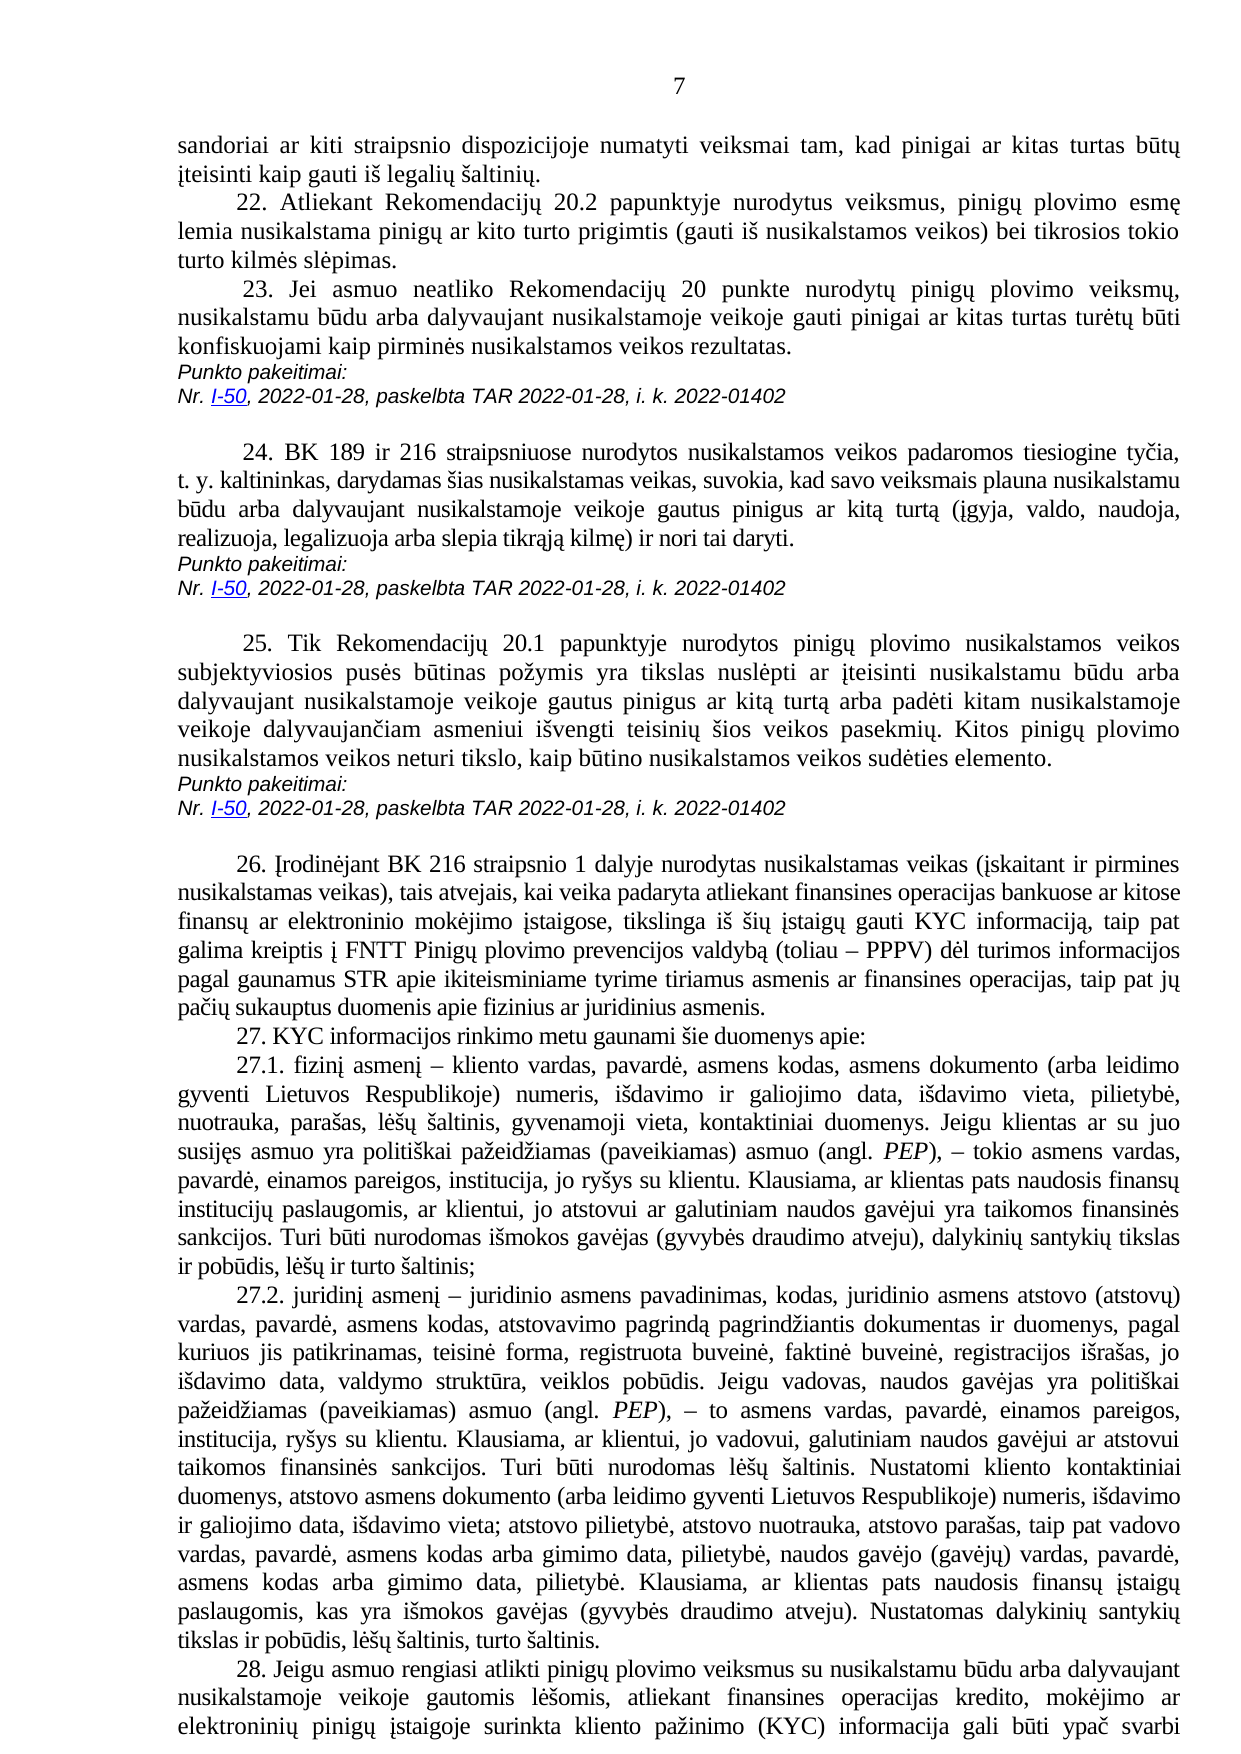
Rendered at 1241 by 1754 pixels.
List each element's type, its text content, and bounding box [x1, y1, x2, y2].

text 27. KYC informacijos rinkimo metu gaunami šie duomenys apie: [177, 1021, 1181, 1050]
text sandoriai ar kiti straipsnio dispozicijoje numatyti veiksmai tam, kad pinigai ar kitas turtas būtų įteisinti kaip gauti iš legalių šaltinių. [177, 130, 1181, 187]
text Nr. I-50, 2022-01-28, paskelbta TAR 2022-01-28, i. k. 2022-01402 [177, 576, 1181, 599]
text 28. Jeigu asmuo rengiasi atlikti pinigų plovimo veiksmus su nusikalstamu būdu arba dalyvaujant nusikalstamoje veikoje gautomis lėšomis, atliekant finansines operacijas kredito, mokėjimo ar elektroninių pinigų įstaigoje surinkta kliento pažinimo (KYC) informacija gali būti ypač svarbi [177, 1654, 1181, 1740]
text 23. Jei asmuo neatliko Rekomendacijų 20 punkte nurodytų pinigų plovimo veiksmų, nusikalstamu būdu arba dalyvaujant nusikalstamoje veikoje gauti pinigai ar kitas turtas turėtų būti konfiskuojami kaip pirminės nusikalstamos veikos rezultatas. [177, 274, 1181, 360]
text 26. Įrodinėjant BK 216 straipsnio 1 dalyje nurodytas nusikalstamas veikas (įskaitant ir pirmines nusikalstamas veikas), tais atvejais, kai veika padaryta atliekant finansines operacijas bankuose ar kitose finansų ar elektroninio mokėjimo įstaigose, tikslinga iš šių įstaigų gauti KYC informaciją, taip pat galima kreiptis į FNTT Pinigų plovimo prevencijos valdybą (toliau – PPPV) dėl turimos informacijos pagal gaunamus STR apie ikiteisminiame tyrime tiriamus asmenis ar finansines operacijas, taip pat jų pačių sukauptus duomenis apie fizinius ar juridinius asmenis. [177, 849, 1181, 1021]
text Punkto pakeitimai: [177, 772, 1181, 796]
text Nr. I-50, 2022-01-28, paskelbta TAR 2022-01-28, i. k. 2022-01402 [177, 796, 1181, 820]
text Punkto pakeitimai: [177, 552, 1181, 576]
text 27.2. juridinį asmenį – juridinio asmens pavadinimas, kodas, juridinio asmens atstovo (atstovų) vardas, pavardė, asmens kodas, atstovavimo pagrindą pagrindžiantis dokumentas ir duomenys, pagal kuriuos jis patikrinamas, teisinė forma, registruota buveinė, faktinė buveinė, registracijos išrašas, jo išdavimo data, valdymo struktūra, veiklos pobūdis. Jeigu vadovas, naudos gavėjas yra politiškai pažeidžiamas (paveikiamas) asmuo (angl. PEP), – to asmens vardas, pavardė, einamos pareigos, institucija, ryšys su klientu. Klausiama, ar klientui, jo vadovui, galutiniam naudos gavėjui ar atstovui taikomos finansinės sankcijos. Turi būti nurodomas lėšų šaltinis. Nustatomi kliento kontaktiniai duomenys, atstovo asmens dokumento (arba leidimo gyventi Lietuvos Respublikoje) numeris, išdavimo ir galiojimo data, išdavimo vieta; atstovo pilietybė, atstovo nuotrauka, atstovo parašas, taip pat vadovo vardas, pavardė, asmens kodas arba gimimo data, pilietybė, naudos gavėjo (gavėjų) vardas, pavardė, asmens kodas arba gimimo data, pilietybė. Klausiama, ar klientas pats naudosis finansų įstaigų paslaugomis, kas yra išmokos gavėjas (gyvybės draudimo atveju). Nustatomas dalykinių santykių tikslas ir pobūdis, lėšų šaltinis, turto šaltinis. [177, 1280, 1181, 1654]
text 27.1. fizinį asmenį – kliento vardas, pavardė, asmens kodas, asmens dokumento (arba leidimo gyventi Lietuvos Respublikoje) numeris, išdavimo ir galiojimo data, išdavimo vieta, pilietybė, nuotrauka, parašas, lėšų šaltinis, gyvenamoji vieta, kontaktiniai duomenys. Jeigu klientas ar su juo susijęs asmuo yra politiškai pažeidžiamas (paveikiamas) asmuo (angl. PEP), – tokio asmens vardas, pavardė, einamos pareigos, institucija, jo ryšys su klientu. Klausiama, ar klientas pats naudosis finansų institucijų paslaugomis, ar klientui, jo atstovui ar galutiniam naudos gavėjui yra taikomos finansinės sankcijos. Turi būti nurodomas išmokos gavėjas (gyvybės draudimo atveju), dalykinių santykių tikslas ir pobūdis, lėšų ir turto šaltinis; [177, 1050, 1181, 1280]
text Nr. I-50, 2022-01-28, paskelbta TAR 2022-01-28, i. k. 2022-01402 [177, 384, 1181, 408]
text Punkto pakeitimai: [177, 360, 1181, 384]
text 25. Tik Rekomendacijų 20.1 papunktyje nurodytos pinigų plovimo nusikalstamos veikos subjektyviosios pusės būtinas požymis yra tikslas nuslėpti ar įteisinti nusikalstamu būdu arba dalyvaujant nusikalstamoje veikoje gautus pinigus ar kitą turtą arba padėti kitam nusikalstamoje veikoje dalyvaujančiam asmeniui išvengti teisinių šios veikos pasekmių. Kitos pinigų plovimo nusikalstamos veikos neturi tikslo, kaip būtino nusikalstamos veikos sudėties elemento. [177, 628, 1181, 772]
text 22. Atliekant Rekomendacijų 20.2 papunktyje nurodytus veiksmus, pinigų plovimo esmę lemia nusikalstama pinigų ar kito turto prigimtis (gauti iš nusikalstamos veikos) bei tikrosios tokio turto kilmės slėpimas. [177, 187, 1181, 274]
text 24. BK 189 ir 216 straipsniuose nurodytos nusikalstamos veikos padaromos tiesiogine tyčia, t. y. kaltininkas, darydamas šias nusikalstamas veikas, suvokia, kad savo veiksmais plauna nusikalstamu būdu arba dalyvaujant nusikalstamoje veikoje gautus pinigus ar kitą turtą (įgyja, valdo, naudoja, realizuoja, legalizuoja arba slepia tikrąją kilmę) ir nori tai daryti. [177, 437, 1181, 552]
